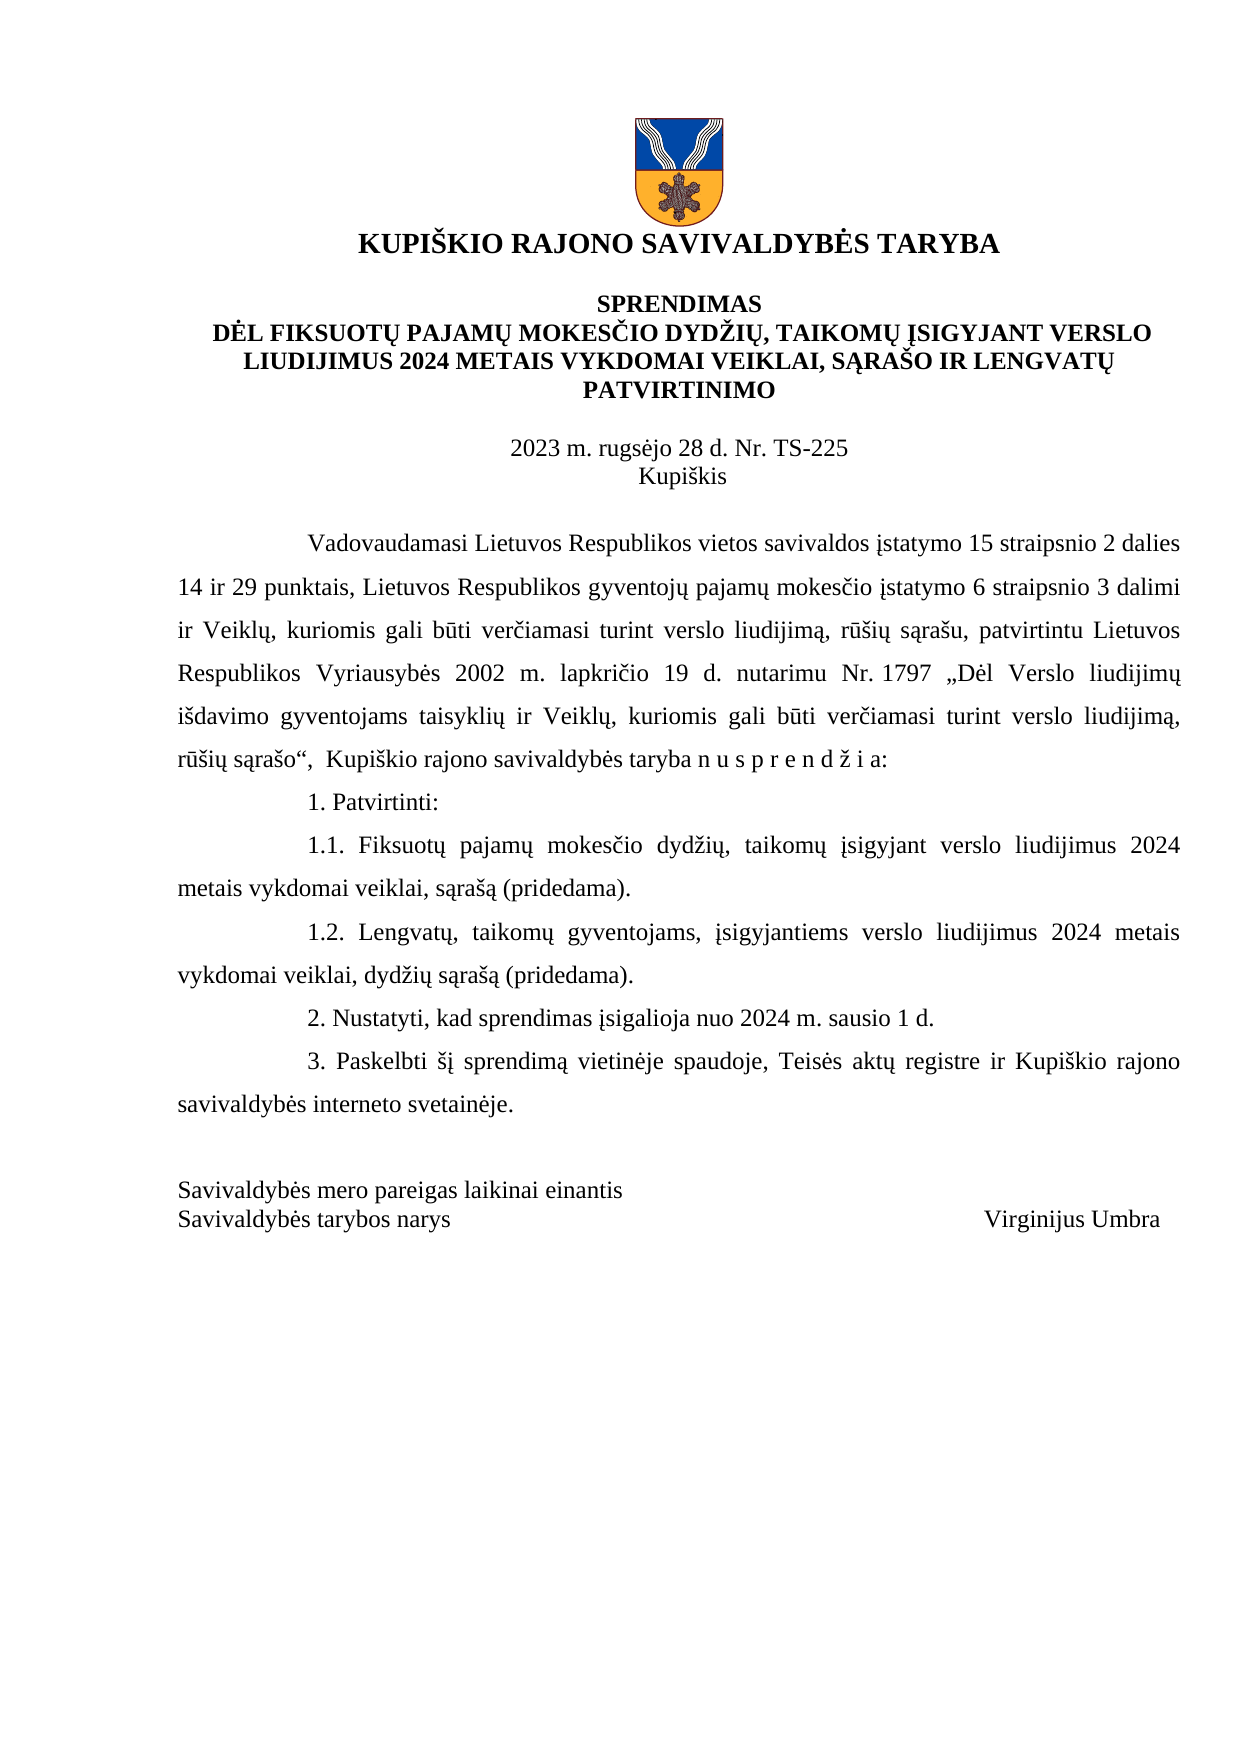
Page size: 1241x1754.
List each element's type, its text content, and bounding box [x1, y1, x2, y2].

text Vadovaudamasi Lietuvos Respublikos vietos savivaldos įstatymo 15 straipsnio 2 dalies 14 ir 29 punktais, Lietuvos Respublikos gyventojų pajamų mokesčio įstatymo 6 straipsnio 3 dalimi ir Veiklų, kuriomis gali būti verčiamasi turint verslo liudijimą, rūšių sąrašu, patvirtintu Lietuvos Respublikos Vyriausybės 2002 m. lapkričio 19 d. nutarimu Nr. 1797 „Dėl Verslo liudijimų išdavimo gyventojams taisyklių ir Veiklų, kuriomis gali būti verčiamasi turint verslo liudijimą, rūšių sąrašo“, Kupiškio rajono savivaldybės taryba n u s p r e n d ž i a: [177, 528, 1181, 773]
text 1.1. Fiksuotų pajamų mokesčio dydžių, taikomų įsigyjant verslo liudijimus 2024 metais vykdomai veiklai, sąrašą (pridedama). [177, 830, 1181, 902]
text Savivaldybės tarybos narys Virginijus Umbra [177, 1204, 1181, 1233]
text 2. Nustatyti, kad sprendimas įsigalioja nuo 2024 m. sausio 1 d. [177, 1003, 1181, 1032]
text DĖL FIKSUOTŲ PAJAMŲ MOKESČIO DYDŽIŲ, TAIKOMŲ ĮSIGYJANT VERSLO LIUDIJIMUS 2024 METAIS VYKDOMAI VEIKLAI, SĄRAŠO IR LENGVATŲ PATVIRTINIMO [177, 318, 1181, 404]
subtitle SPRENDIMAS [177, 289, 1181, 318]
text Kupiškis [177, 461, 1181, 490]
text 1.2. Lengvatų, taikomų gyventojams, įsigyjantiems verslo liudijimus 2024 metais vykdomai veiklai, dydžių sąrašą (pridedama). [177, 917, 1181, 988]
text 2023 m. rugsėjo 28 d. Nr. TS-225 [177, 433, 1181, 461]
subtitle KUPIŠKIO RAJONO SAVIVALDYBĖS TARYBA [177, 227, 1181, 260]
text Savivaldybės mero pareigas laikinai einantis [177, 1175, 1181, 1204]
text 3. Paskelbti šį sprendimą vietinėje spaudoje, Teisės aktų registre ir Kupiškio rajono savivaldybės interneto svetainėje. [177, 1046, 1181, 1118]
text 1. Patvirtinti: [177, 787, 1181, 816]
